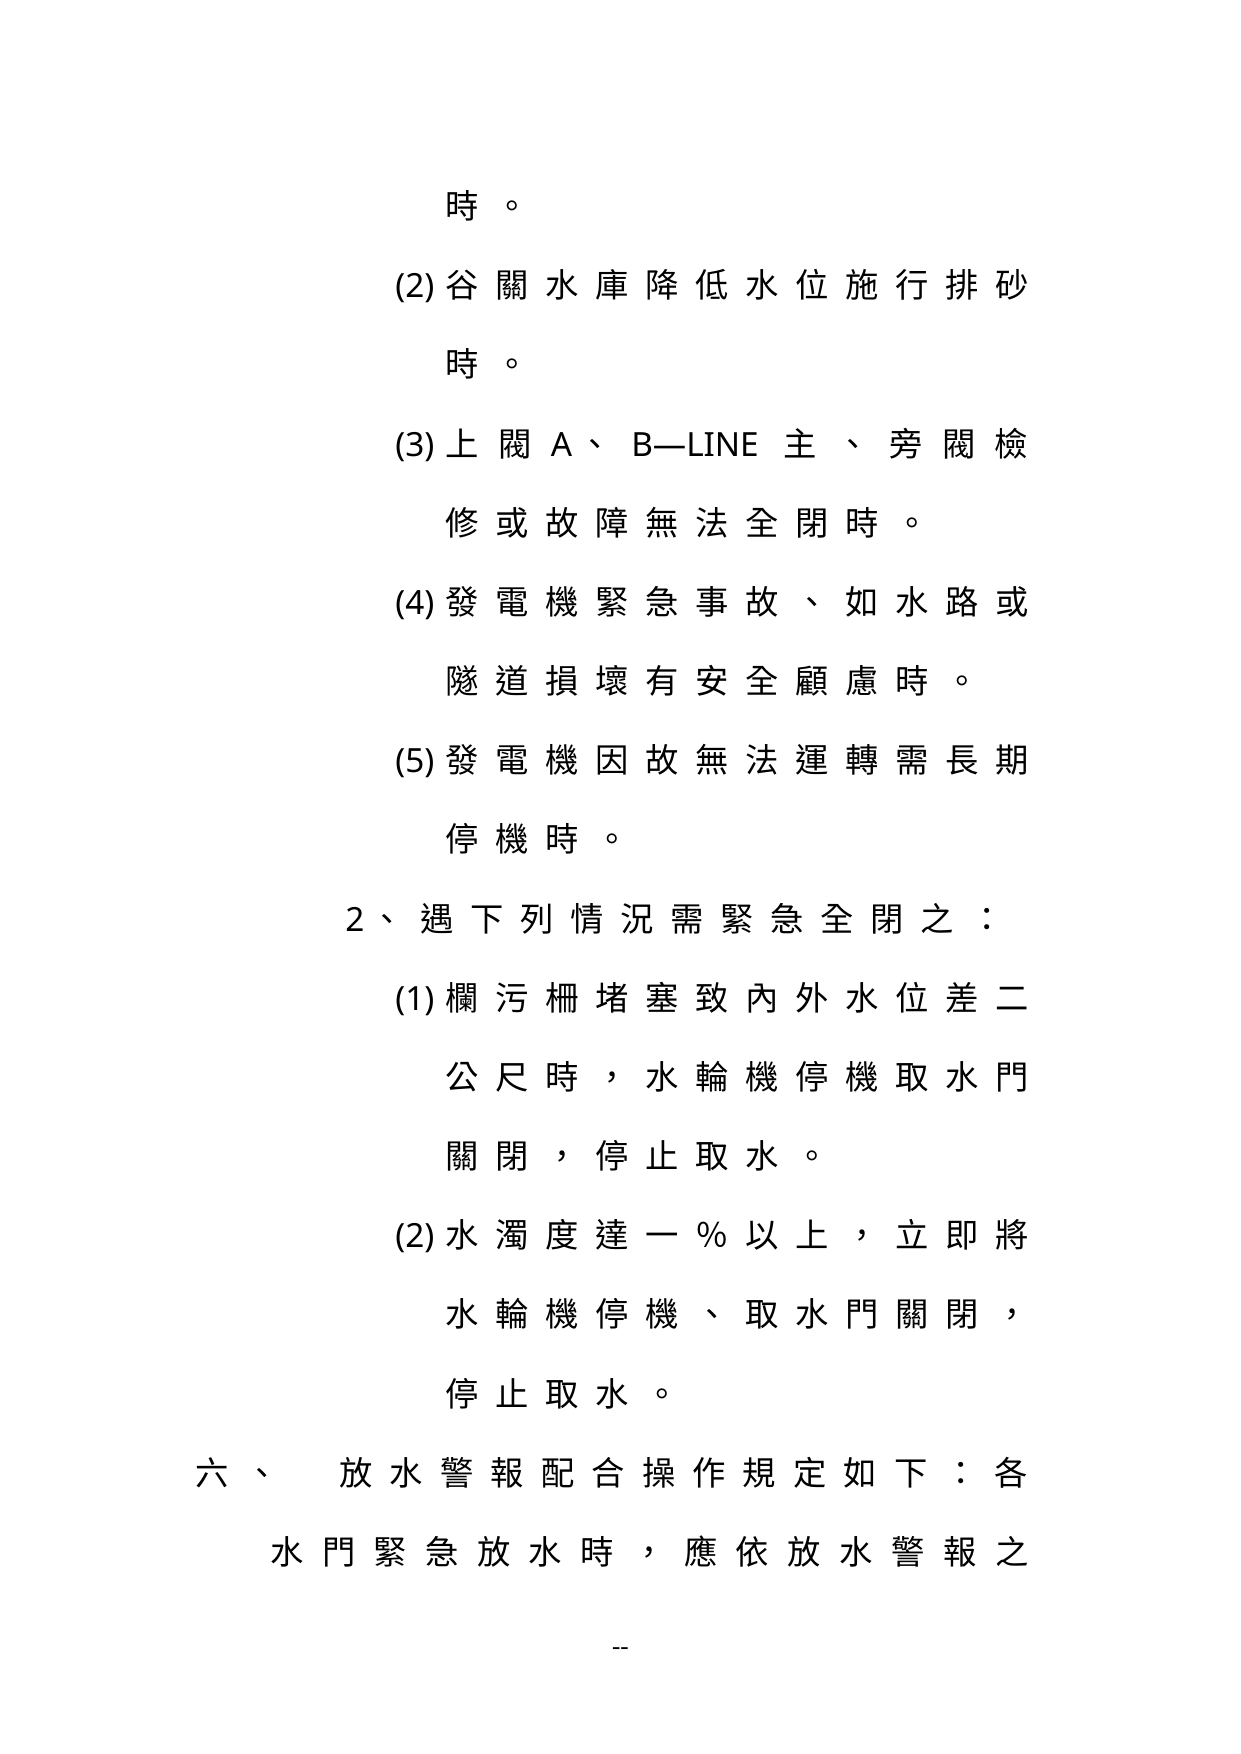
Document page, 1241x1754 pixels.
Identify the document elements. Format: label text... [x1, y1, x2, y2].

list 遇下列情況需緊急全閉之： [343, 877, 1045, 956]
list 發電機緊急事故、如水路或隧道損壞有安全顧慮時。 [390, 560, 1045, 719]
list 壓力隧道檢查或檢修、補修時。 [390, 164, 1045, 244]
list 發電機因故無法運轉需長期停機時。 [390, 719, 1045, 877]
list 谷關水庫降低水位施行排砂時。 [390, 244, 1045, 402]
list 欄污柵堵塞致內外水位差二公尺時，水輪機停機取水門關閉，停止取水。 [390, 956, 1045, 1194]
list 水濁度達一％以上，立即將水輪機停機、取水門關閉，停止取水。 [390, 1194, 1045, 1431]
list 上閥A、B—LINE主、旁閥檢修或故障無法全閉時。 [390, 402, 1045, 560]
list 放水警報配合操作規定如下：各水門緊急放水時，應依放水警報之 [195, 1431, 1045, 1589]
